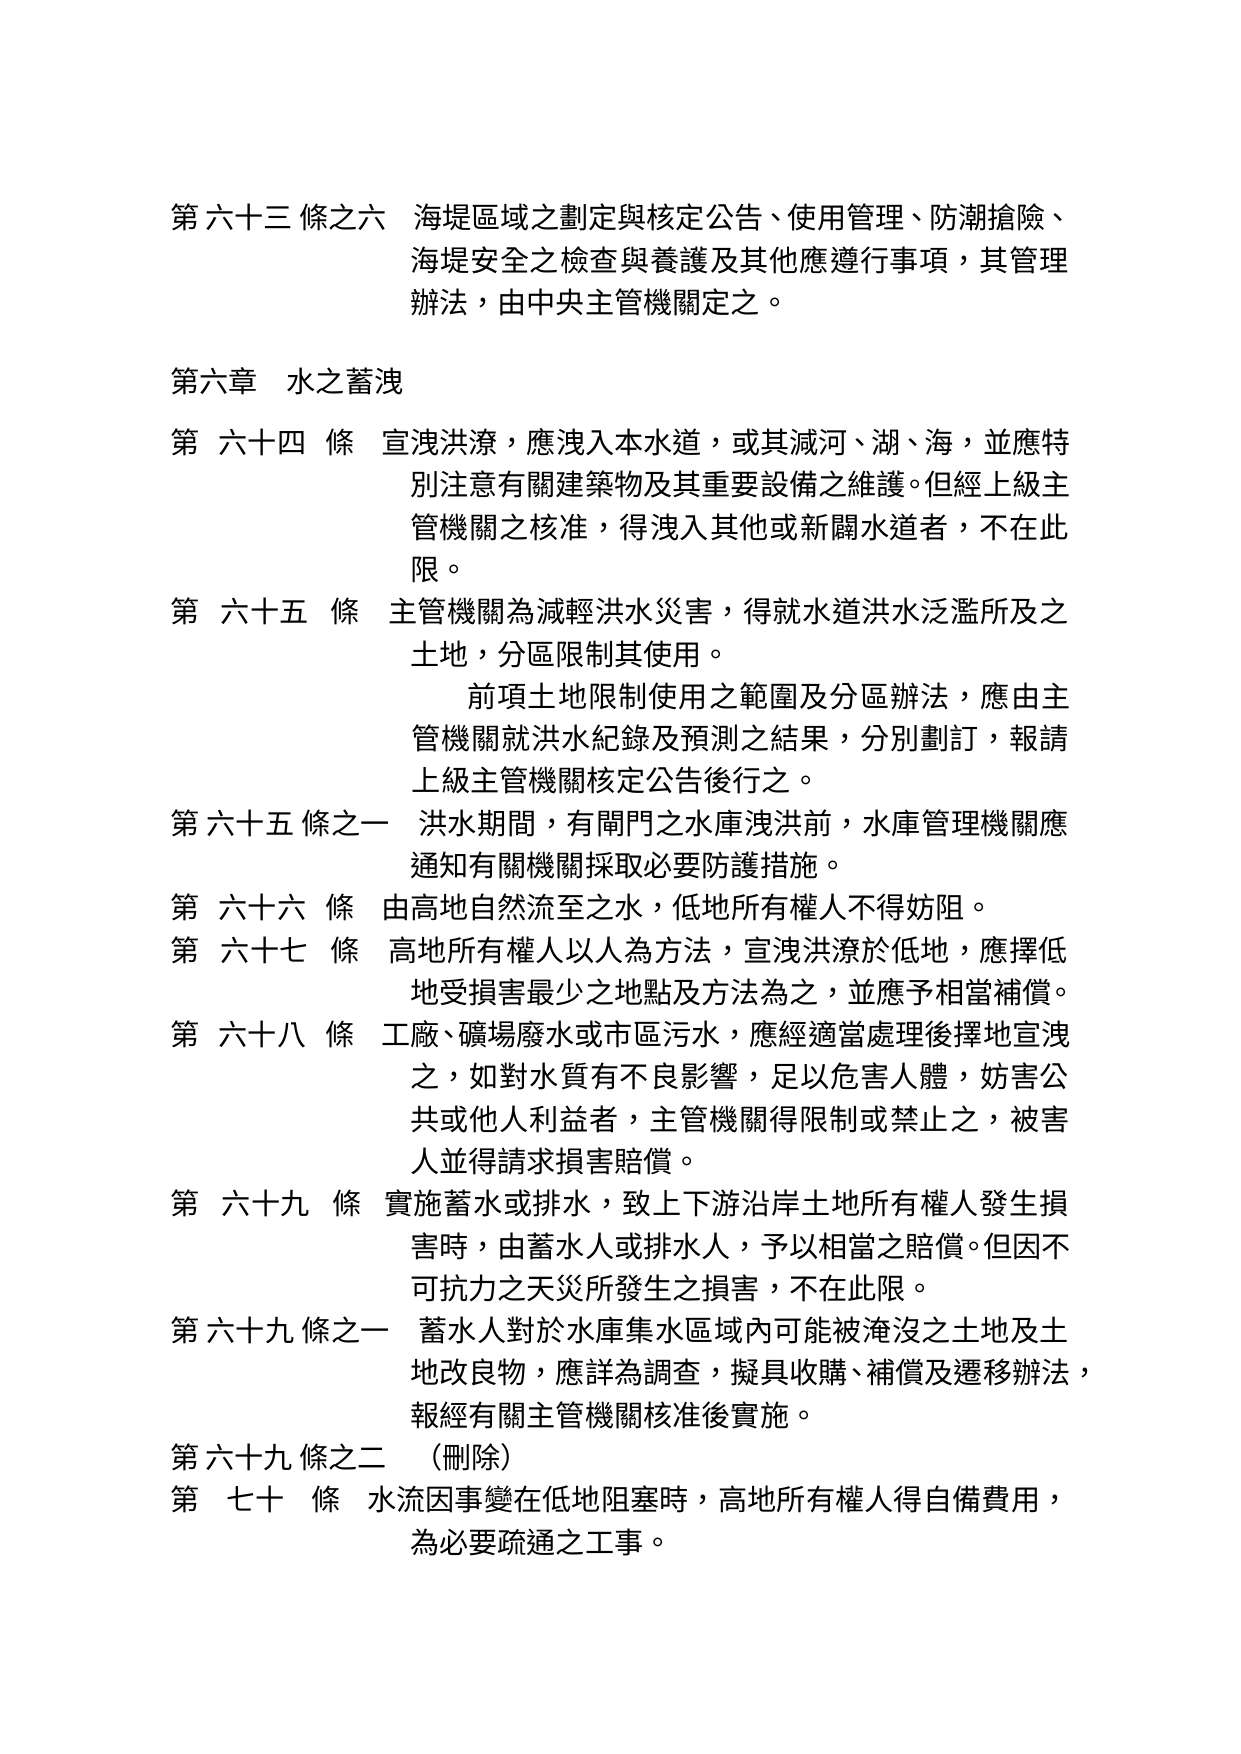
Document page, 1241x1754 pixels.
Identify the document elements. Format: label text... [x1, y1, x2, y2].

text 第 六十八 條 工廠、礦場廢水或市區污水，應經適當處理後擇地宣洩之，如對水質有不良影響，足以危害人體，妨害公共或他人利益者，主管機關得限制或禁止之，被害人並得請求損害賠償。 [170, 1012, 1070, 1181]
text 第 六十七 條 高地所有權人以人為方法，宣洩洪潦於低地，應擇低地受損害最少之地點及方法為之，並應予相當補償。 [170, 927, 1070, 1012]
text 第 七十 條 水流因事變在低地阻塞時，高地所有權人得自備費用，為必要疏通之工事。 [170, 1477, 1070, 1561]
text 第 六十九 條之二 （刪除） [170, 1434, 1070, 1477]
text 第 六十五 條 主管機關為減輕洪水災害，得就水道洪水泛濫所及之土地，分區限制其使用。 [170, 589, 1070, 673]
text 第 六十五 條之一 洪水期間，有閘門之水庫洩洪前，水庫管理機關應通知有關機關採取必要防護措施。 [170, 800, 1070, 885]
text 第 六十四 條 宣洩洪潦，應洩入本水道，或其減河、湖、海，並應特別注意有關建築物及其重要設備之維護。但經上級主管機關之核准，得洩入其他或新闢水道者，不在此限。 [170, 419, 1070, 589]
text 前項土地限制使用之範圍及分區辦法，應由主管機關就洪水紀錄及預測之結果，分別劃訂，報請上級主管機關核定公告後行之。 [412, 673, 1070, 800]
text 第 六十九 條 實施蓄水或排水，致上下游沿岸土地所有權人發生損害時，由蓄水人或排水人，予以相當之賠償。但因不可抗力之天災所發生之損害，不在此限。 [170, 1181, 1070, 1308]
text 第 六十三 條之六 海堤區域之劃定與核定公告、使用管理、防潮搶險、海堤安全之檢查與養護及其他應遵行事項，其管理辦法，由中央主管機關定之。 [170, 195, 1070, 322]
text 第 六十九 條之一 蓄水人對於水庫集水區域內可能被淹沒之土地及土地改良物，應詳為調查，擬具收購、補償及遷移辦法，報經有關主管機關核准後實施。 [170, 1308, 1070, 1434]
text 第 六十六 條 由高地自然流至之水，低地所有權人不得妨阻。 [170, 885, 1070, 927]
text 第六章 水之蓄洩 [170, 359, 1070, 401]
